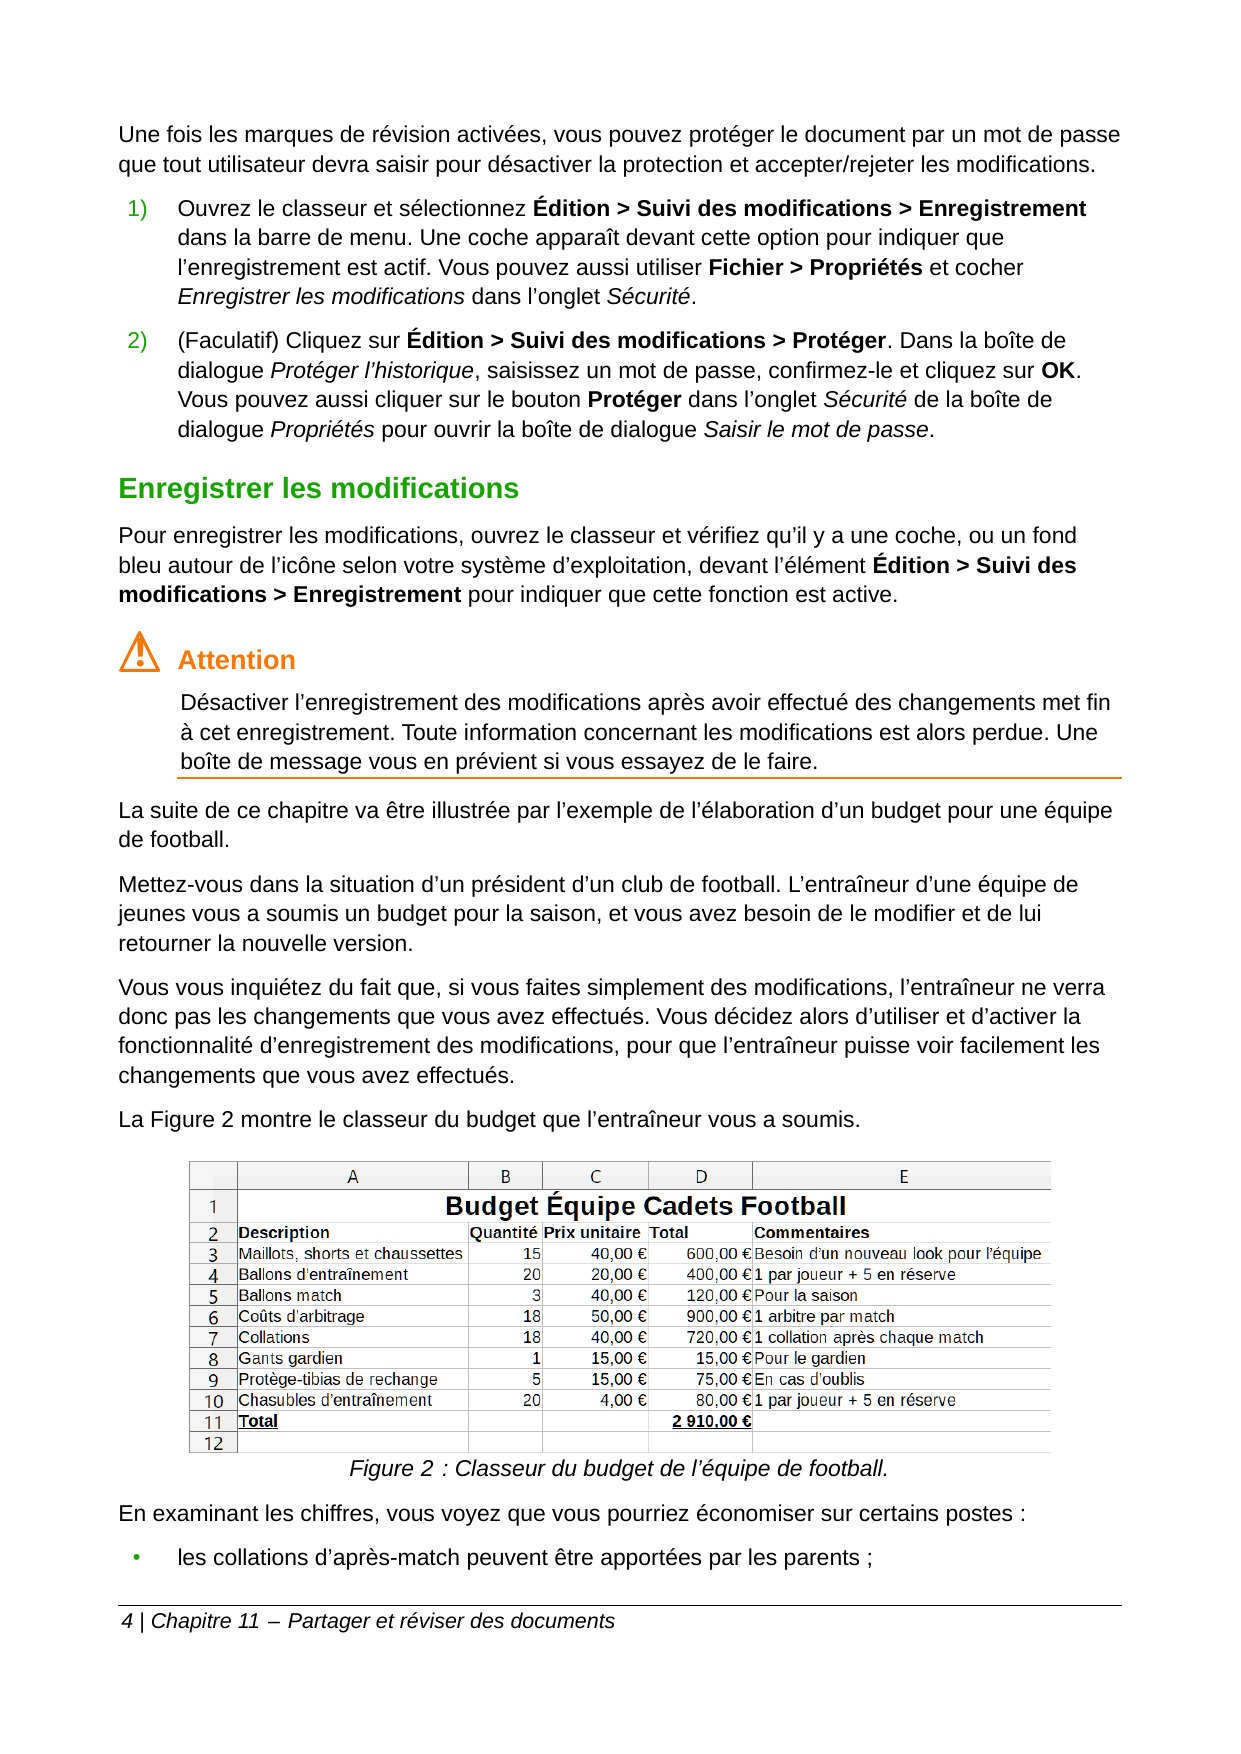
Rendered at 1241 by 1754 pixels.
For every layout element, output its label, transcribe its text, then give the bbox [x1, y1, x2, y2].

text Désactiver l’enregistrement des modifications après avoir effectué des changements met fin à cet enregistrement. Toute information concernant les modifications est alors perdue. Une boîte de message vous en prévient si vous essayez de le faire. [177, 683, 1122, 777]
text La Figure 2 montre le classeur du budget que l’entraîneur vous a soumis. [118, 1103, 1122, 1132]
text Une fois les marques de révision activées, vous pouvez protéger le document par un mot de passe que tout utilisateur devra saisir pour désactiver la protection et accepter/rejeter les modifications. [118, 118, 1122, 177]
text En examinant les chiffres, vous voyez que vous pourriez économiser sur certains postes : [118, 1497, 1122, 1526]
text Figure 2 : Classeur du budget de l’équipe de football. [118, 1452, 1122, 1482]
text La suite de ce chapitre va être illustrée par l’exemple de l’élaboration d’un budget pour une équipe de football. [118, 794, 1122, 853]
list Ouvrez le classeur et sélectionnez Édition > Suivi des modifications > Enregistrement dans la barre de menu. Une coche apparaît devant cette option pour indiquer que l’enregistrement est actif. Vous pouvez aussi utiliser Fichier > Propriétés et cocher Enregistrer les modifications dans l’onglet Sécurité. [148, 192, 1122, 309]
subtitle Enregistrer les modifications [118, 471, 1122, 505]
list Attention [118, 630, 1122, 675]
text Pour enregistrer les modifications, ouvrez le classeur et vérifiez qu’il y a une coche, ou un fond bleu autour de l’icône selon votre système d’exploitation, devant l’élément Édition > Suivi des modifications > Enregistrement pour indiquer que cette fonction est active. [118, 519, 1122, 608]
picture [189, 1161, 1051, 1453]
text Mettez-vous dans la situation d’un président d’un club de football. L’entraîneur d’une équipe de jeunes vous a soumis un budget pour la saison, et vous avez besoin de le modifier et de lui retourner la nouvelle version. [118, 867, 1122, 956]
list (Faculatif) Cliquez sur Édition > Suivi des modifications > Protéger. Dans la boîte de dialogue Protéger l’historique, saisissez un mot de passe, confirmez-le et cliquez sur OK. Vous pouvez aussi cliquer sur le bouton Protéger dans l’onglet Sécurité de la boîte de dialogue Propriétés pour ouvrir la boîte de dialogue Saisir le mot de passe. [148, 324, 1122, 442]
text Vous vous inquiétez du fait que, si vous faites simplement des modifications, l’entraîneur ne verra donc pas les changements que vous avez effectués. Vous décidez alors d’utiliser et d’activer la fonctionnalité d’enregistrement des modifications, pour que l’entraîneur puisse voir facilement les changements que vous avez effectués. [118, 970, 1122, 1088]
list les collations d’après-match peuvent être apportées par les parents ; [133, 1541, 1122, 1570]
